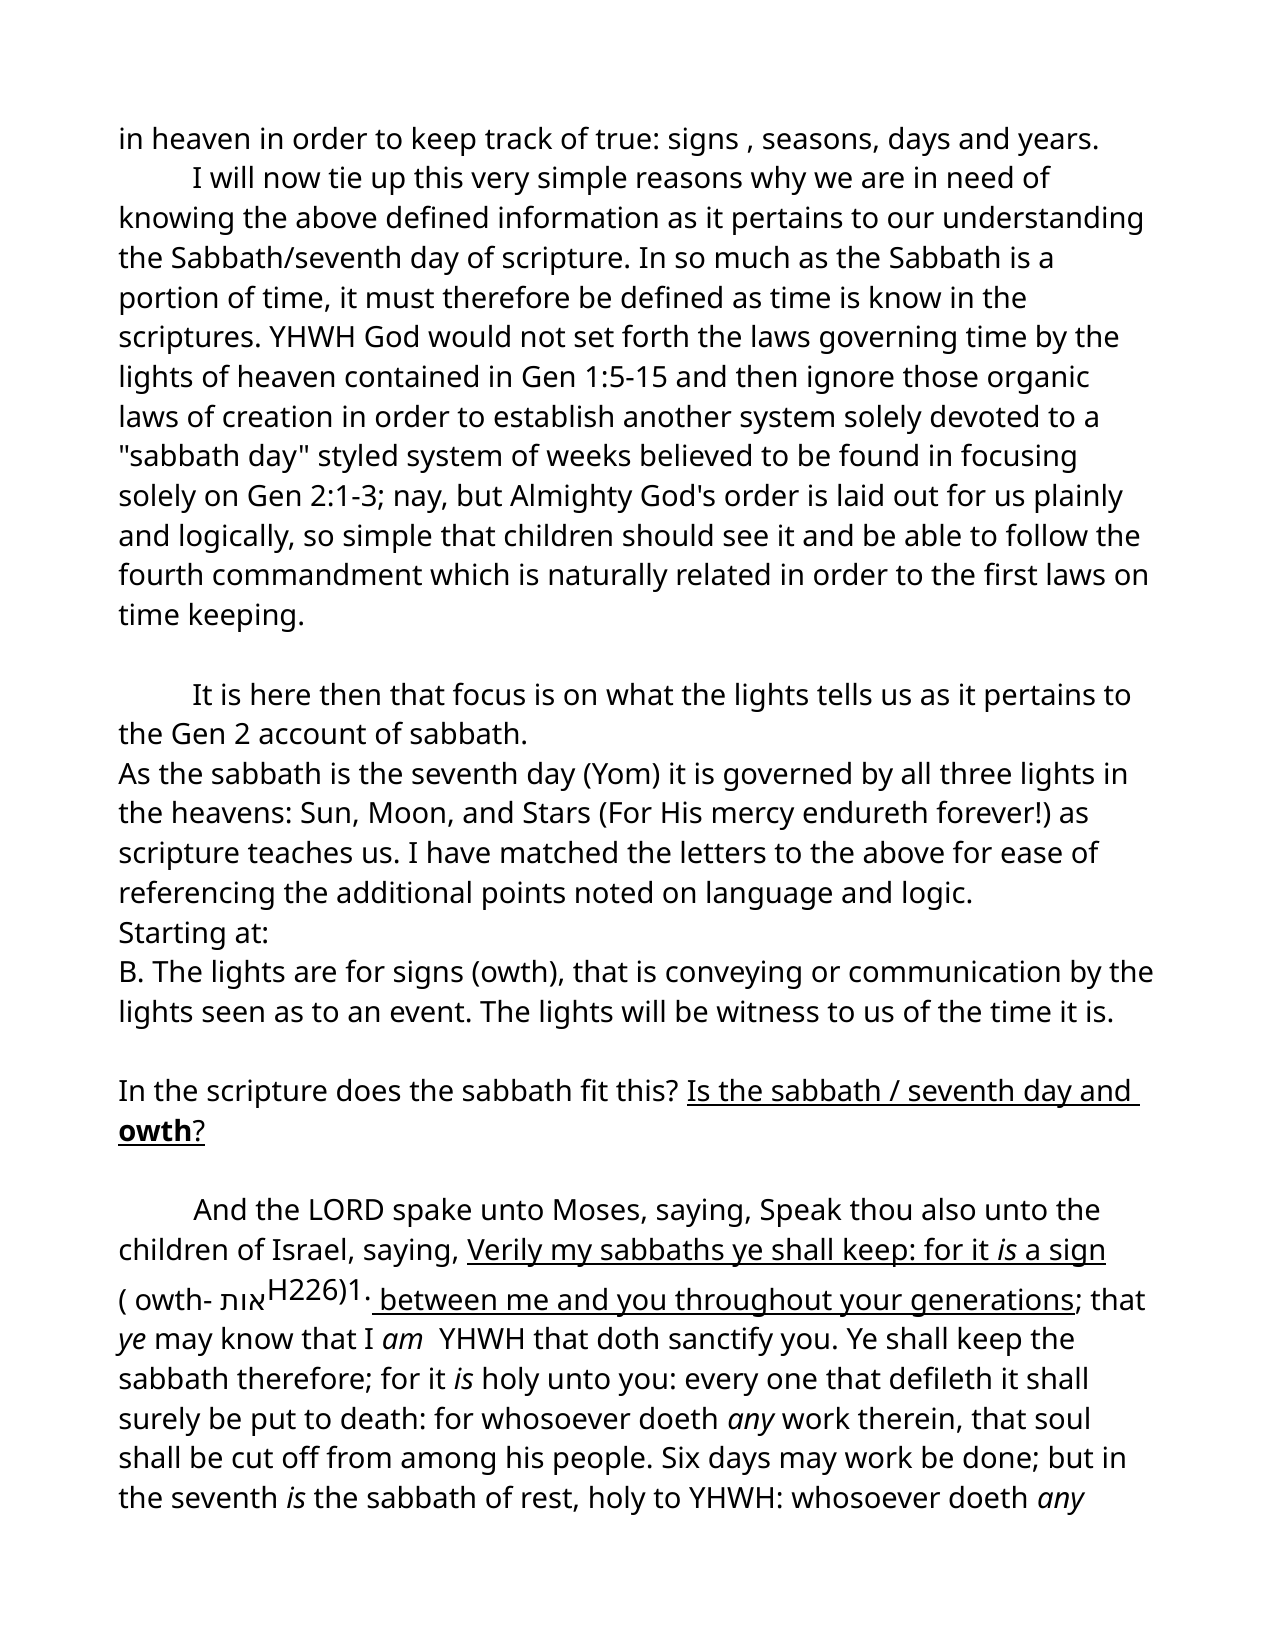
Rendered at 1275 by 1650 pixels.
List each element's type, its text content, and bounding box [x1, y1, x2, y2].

text It is here then that focus is on what the lights tells us as it pertains to the Gen 2 account of sabbath. [118, 674, 1157, 753]
text Starting at: [118, 912, 1157, 952]
text And the LORD spake unto Moses, saying, Speak thou also unto the children of Israel, saying, Verily my sabbaths ye shall keep: for it is a sign ( owth- אותH226)1. between me and you throughout your generations; that ye may know that I am YHWH that doth sanctify you. Ye shall keep the sabbath therefore; for it is holy unto you: every one that defileth it shall surely be put to death: for whosoever doeth any work therein, that soul shall be cut off from among his people. Six days may work be done; but in the seventh is the sabbath of rest, holy to YHWH: whosoever doeth any work in the sabbath day, he shall surely be put to death. Wherefore the children of Israel shall keep the sabbath, to observe the sabbath throughout their generations, for a perpetual covenant. It is a sign ( owth אותH226) between me and the children of Israel for ever: for in six daysYHWH made heaven and earth, and on the seventh day he rested, and was refreshed... (Exo 31:12-18) [118, 1190, 1157, 1517]
text B. The lights are for signs (owth), that is conveying or communication by the lights seen as to an event. The lights will be witness to us of the time it is. [118, 952, 1157, 1031]
text I will now tie up this very simple reasons why we are in need of knowing the above defined information as it pertains to our understanding the Sabbath/seventh day of scripture. In so much as the Sabbath is a portion of time, it must therefore be defined as time is know in the scriptures. YHWH God would not set forth the laws governing time by the lights of heaven contained in Gen 1:5-15 and then ignore those organic laws of creation in order to establish another system solely devoted to a "sabbath day" styled system of weeks believed to be found in focusing solely on Gen 2:1-3; nay, but Almighty God's order is laid out for us plainly and logically, so simple that children should see it and be able to follow the fourth commandment which is naturally related in order to the first laws on time keeping. [118, 158, 1157, 634]
text In the scripture does the sabbath fit this? Is the sabbath / seventh day and owth? [118, 1071, 1157, 1150]
text in heaven in order to keep track of true: signs , seasons, days and years. [118, 118, 1157, 158]
text As the sabbath is the seventh day (Yom) it is governed by all three lights in the heavens: Sun, Moon, and Stars (For His mercy endureth forever!) as scripture teaches us. I have matched the letters to the above for ease of referencing the additional points noted on language and logic. [118, 753, 1157, 912]
